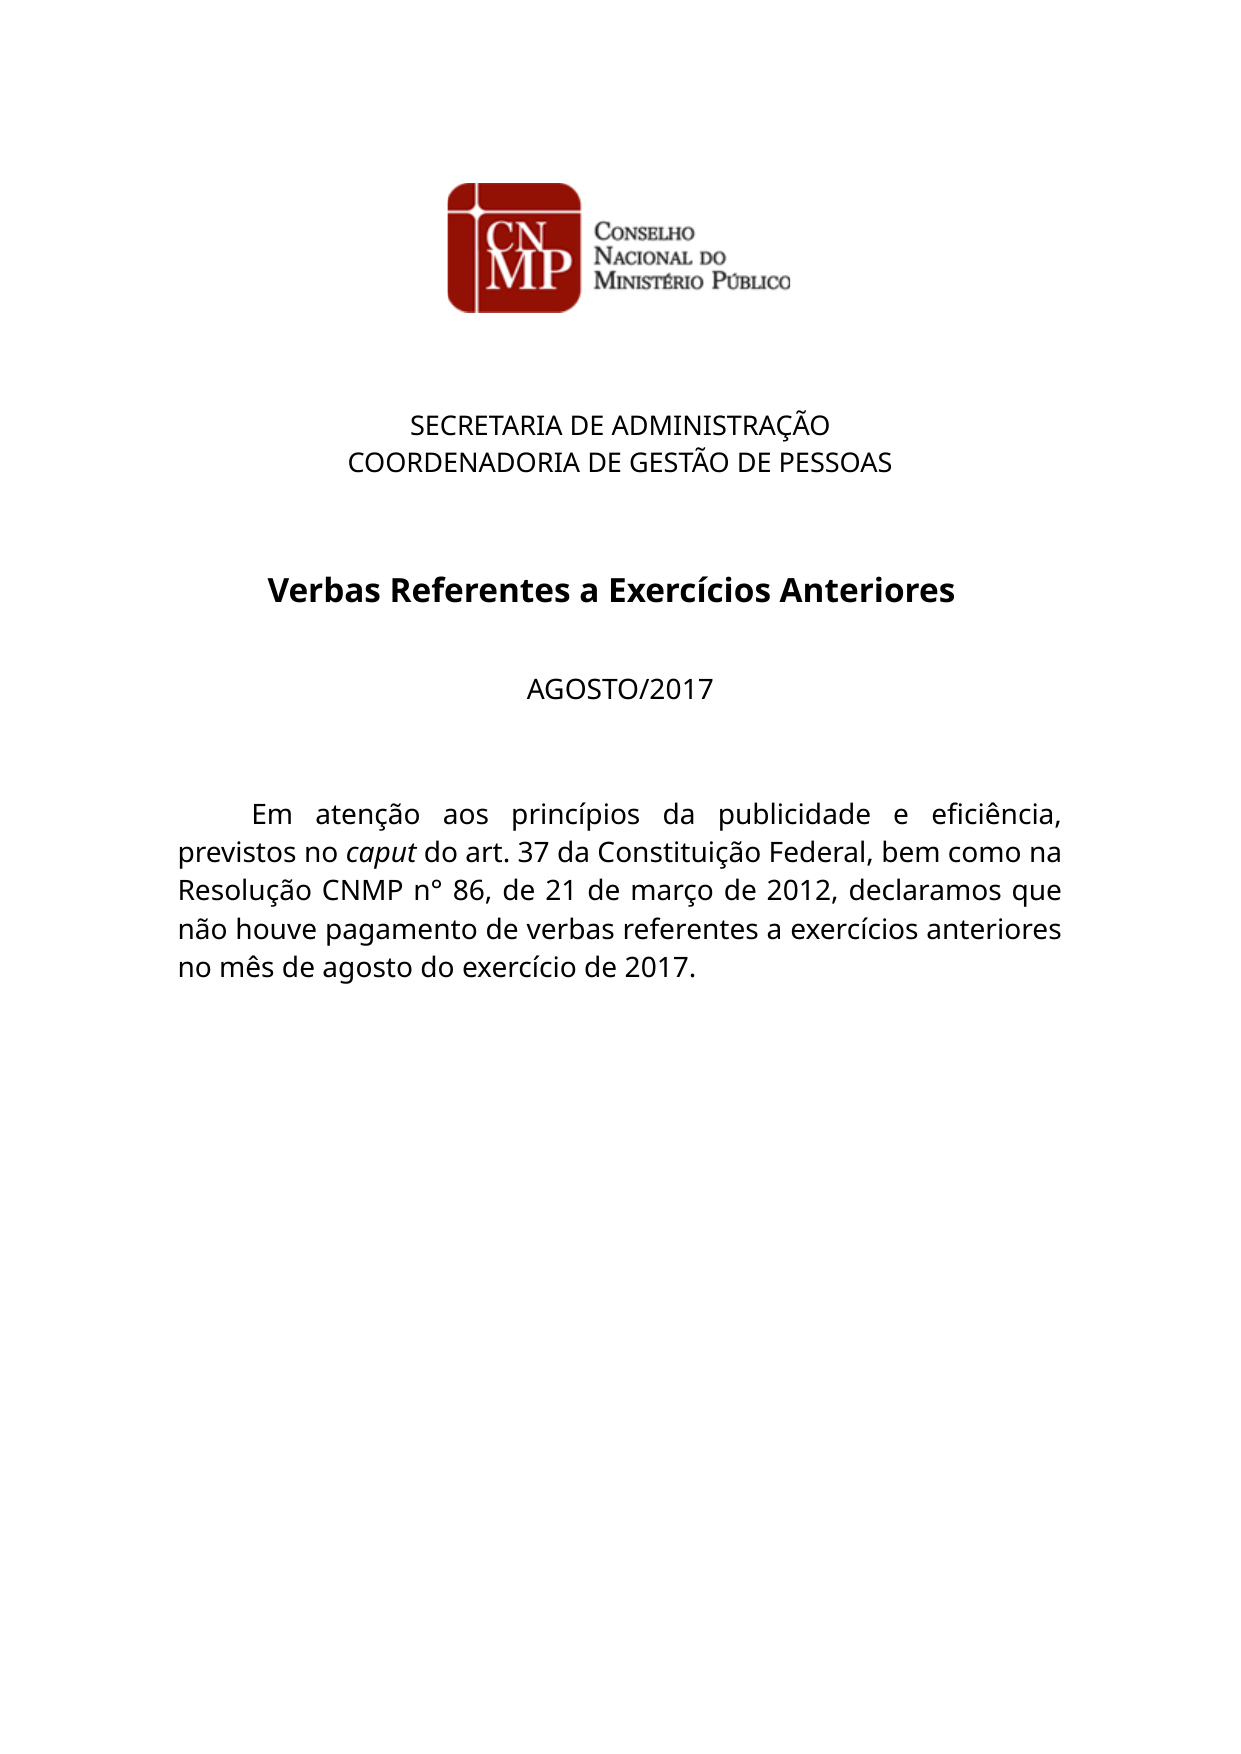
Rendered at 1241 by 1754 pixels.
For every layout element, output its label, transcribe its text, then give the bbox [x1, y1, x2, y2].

text Em atenção aos princípios da publicidade e eficiência, previstos no caput do art. 37 da Constituição Federal, bem como na Resolução CNMP n° 86, de 21 de março de 2012, declaramos que não houve pagamento de verbas referentes a exercícios anteriores no mês de agosto do exercício de 2017. [177, 794, 1063, 986]
text SECRETARIA DE ADMINISTRAÇÃO [177, 407, 1063, 443]
text AGOSTO/2017 [177, 669, 1063, 708]
text COORDENADORIA DE GESTÃO DE PESSOAS [177, 443, 1063, 480]
text Verbas Referentes a Exercícios Anteriores [177, 567, 1063, 612]
